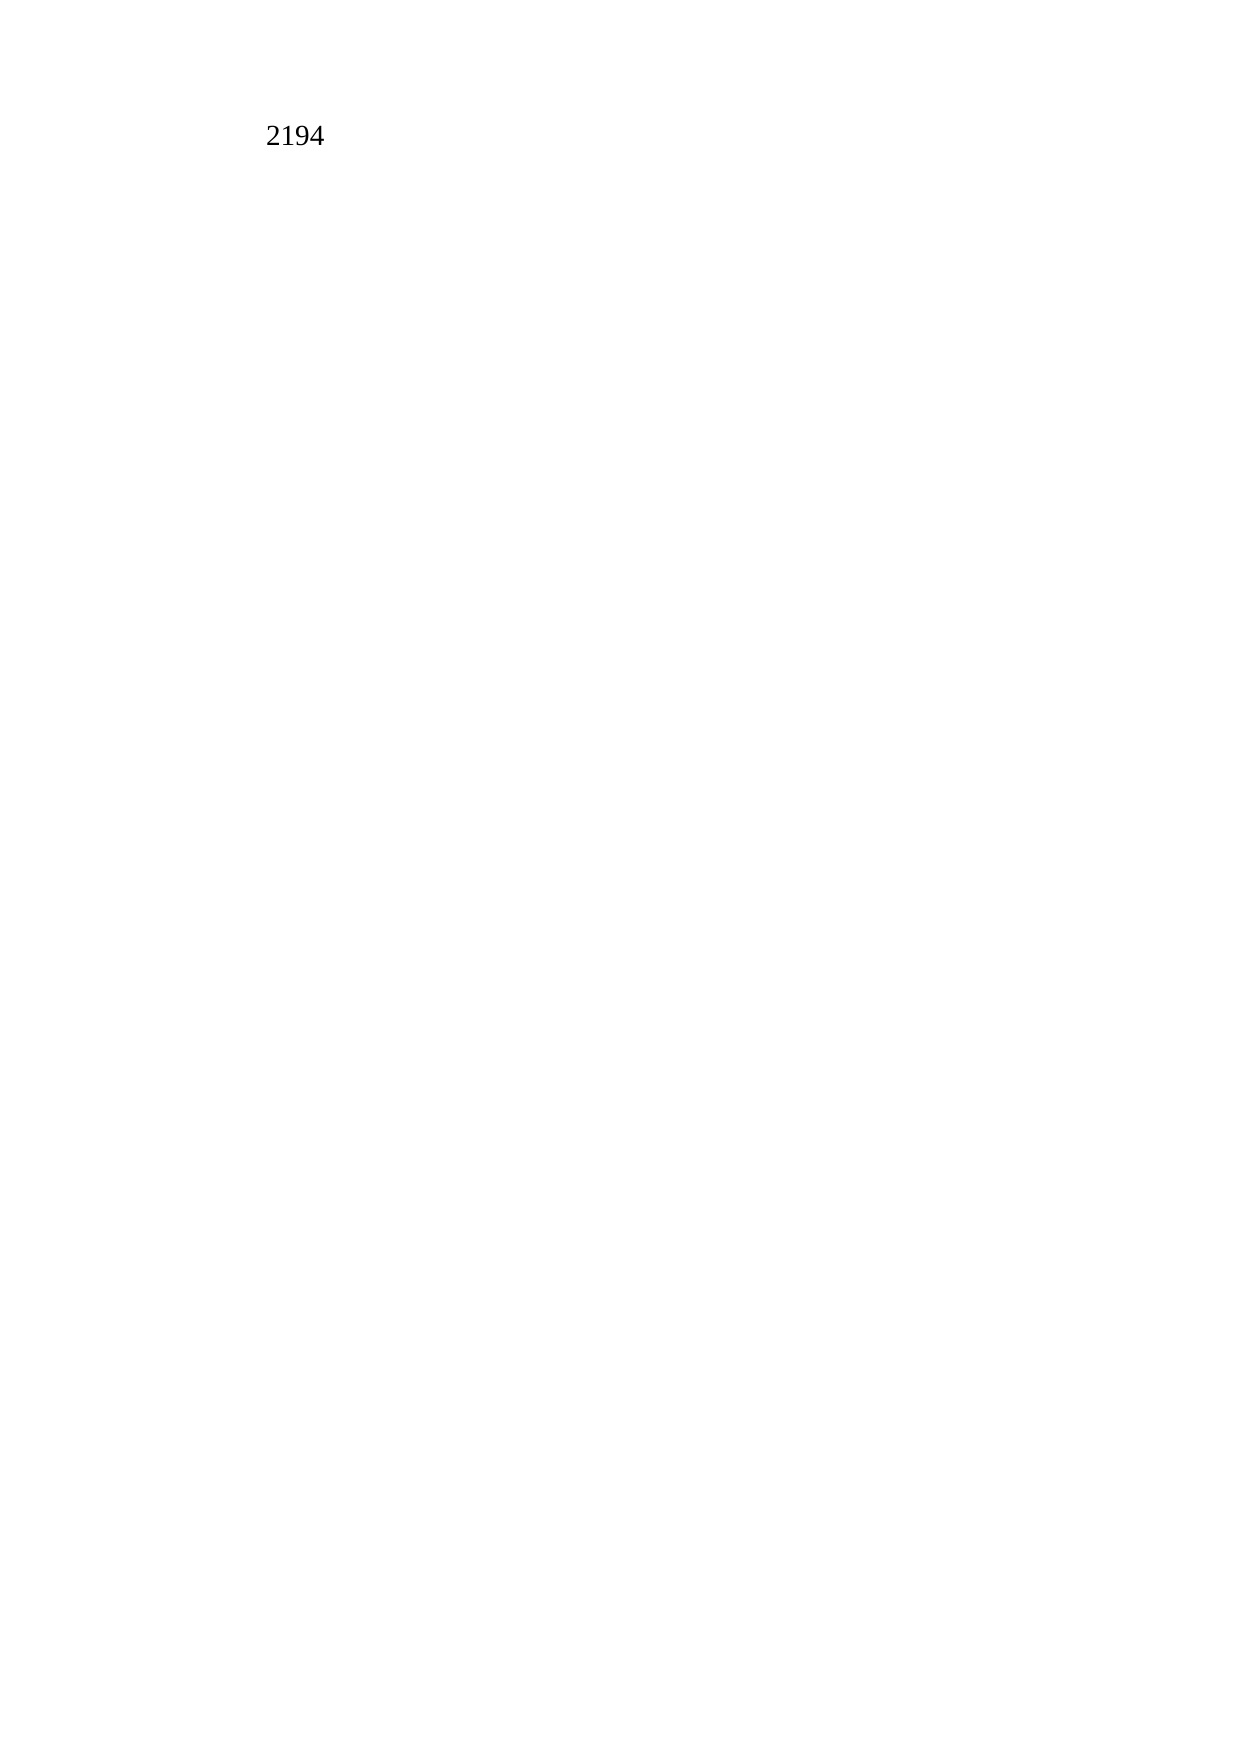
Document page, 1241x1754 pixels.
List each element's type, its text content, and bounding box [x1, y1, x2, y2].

text 2194 [177, 118, 1122, 152]
